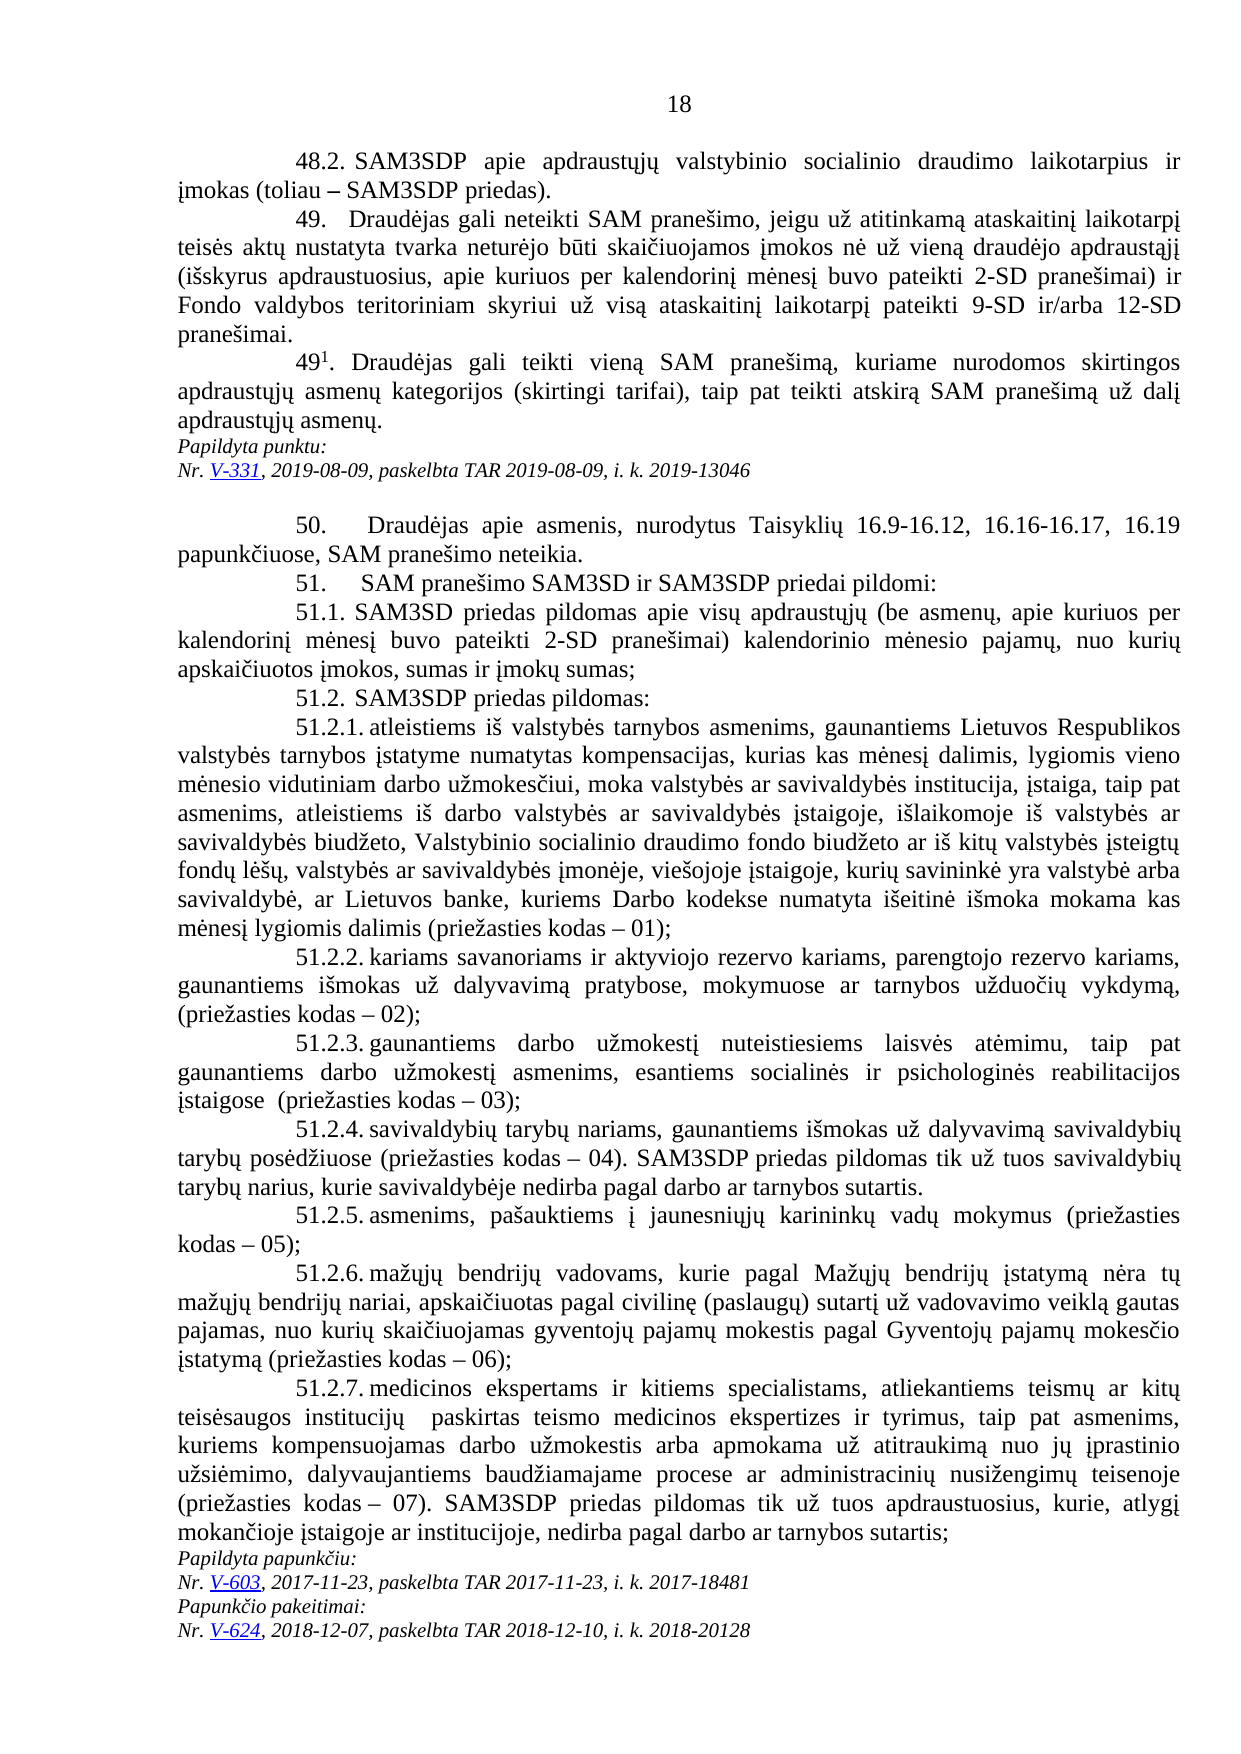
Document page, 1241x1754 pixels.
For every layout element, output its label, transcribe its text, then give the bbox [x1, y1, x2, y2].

text 51.2.6. mažųjų bendrijų vadovams, kurie pagal Mažųjų bendrijų įstatymą nėra tų mažųjų bendrijų nariai, apskaičiuotas pagal civilinę (paslaugų) sutartį už vadovavimo veiklą gautas pajamas, nuo kurių skaičiuojamas gyventojų pajamų mokestis pagal Gyventojų pajamų mokesčio įstatymą (priežasties kodas – 06); [177, 1258, 1181, 1373]
text 51.2.3. gaunantiems darbo užmokestį nuteistiesiems laisvės atėmimu, taip pat gaunantiems darbo užmokestį asmenims, esantiems socialinės ir psichologinės reabilitacijos įstaigose (priežasties kodas – 03); [177, 1028, 1181, 1114]
text 51.2.7. medicinos ekspertams ir kitiems specialistams, atliekantiems teismų ar kitų teisėsaugos institucijų paskirtas teismo medicinos ekspertizes ir tyrimus, taip pat asmenims, kuriems kompensuojamas darbo užmokestis arba apmokama už atitraukimą nuo jų įprastinio užsiėmimo, dalyvaujantiems baudžiamajame procese ar administracinių nusižengimų teisenoje (priežasties kodas – 07). SAM3SDP priedas pildomas tik už tuos apdraustuosius, kurie, atlygį mokančioje įstaigoje ar institucijoje, nedirba pagal darbo ar tarnybos sutartis; [177, 1373, 1181, 1546]
text Nr. V-331, 2019-08-09, paskelbta TAR 2019-08-09, i. k. 2019-13046 [177, 458, 1181, 482]
text 51.1. SAM3SD priedas pildomas apie visų apdraustųjų (be asmenų, apie kuriuos per kalendorinį mėnesį buvo pateikti 2-SD pranešimai) kalendorinio mėnesio pajamų, nuo kurių apskaičiuotos įmokos, sumas ir įmokų sumas; [177, 597, 1181, 683]
text 49. Draudėjas gali neteikti SAM pranešimo, jeigu už atitinkamą ataskaitinį laikotarpį teisės aktų nustatyta tvarka neturėjo būti skaičiuojamos įmokos nė už vieną draudėjo apdraustąjį (išskyrus apdraustuosius, apie kuriuos per kalendorinį mėnesį buvo pateikti 2-SD pranešimai) ir Fondo valdybos teritoriniam skyriui už visą ataskaitinį laikotarpį pateikti 9-SD ir/arba 12-SD pranešimai. [177, 204, 1181, 347]
text 50. Draudėjas apie asmenis, nurodytus Taisyklių 16.9-16.12, 16.16-16.17, 16.19 papunkčiuose, SAM pranešimo neteikia. [177, 511, 1181, 568]
text 51.2.1. atleistiems iš valstybės tarnybos asmenims, gaunantiems Lietuvos Respublikos valstybės tarnybos įstatyme numatytas kompensacijas, kurias kas mėnesį dalimis, lygiomis vieno mėnesio vidutiniam darbo užmokesčiui, moka valstybės ar savivaldybės institucija, įstaiga, taip pat asmenims, atleistiems iš darbo valstybės ar savivaldybės įstaigoje, išlaikomoje iš valstybės ar savivaldybės biudžeto, Valstybinio socialinio draudimo fondo biudžeto ar iš kitų valstybės įsteigtų fondų lėšų, valstybės ar savivaldybės įmonėje, viešojoje įstaigoje, kurių savininkė yra valstybė arba savivaldybė, ar Lietuvos banke, kuriems Darbo kodekse numatyta išeitinė išmoka mokama kas mėnesį lygiomis dalimis (priežasties kodas – 01); [177, 712, 1181, 942]
text 51.2.5. asmenims, pašauktiems į jaunesniųjų karininkų vadų mokymus (priežasties kodas – 05); [177, 1201, 1181, 1258]
text Nr. V-603, 2017-11-23, paskelbta TAR 2017-11-23, i. k. 2017-18481 [177, 1569, 1181, 1594]
text Nr. V-624, 2018-12-07, paskelbta TAR 2018-12-10, i. k. 2018-20128 [177, 1618, 1181, 1642]
text Papunkčio pakeitimai: [177, 1594, 1181, 1618]
text 51.2.4. savivaldybių tarybų nariams, gaunantiems išmokas už dalyvavimą savivaldybių tarybų posėdžiuose (priežasties kodas – 04). SAM3SDP priedas pildomas tik už tuos savivaldybių tarybų narius, kurie savivaldybėje nedirba pagal darbo ar tarnybos sutartis. [177, 1114, 1181, 1201]
text 51.2.2. kariams savanoriams ir aktyviojo rezervo kariams, parengtojo rezervo kariams, gaunantiems išmokas už dalyvavimą pratybose, mokymuose ar tarnybos užduočių vykdymą, (priežasties kodas – 02); [177, 942, 1181, 1028]
text 491. Draudėjas gali teikti vieną SAM pranešimą, kuriame nurodomos skirtingos apdraustųjų asmenų kategorijos (skirtingi tarifai), taip pat teikti atskirą SAM pranešimą už dalį apdraustųjų asmenų. [177, 347, 1181, 434]
text 48.2. SAM3SDP apie apdraustųjų valstybinio socialinio draudimo laikotarpius ir įmokas (toliau – SAM3SDP priedas). [177, 146, 1181, 204]
text Papildyta papunkčiu: [177, 1546, 1181, 1569]
text Papildyta punktu: [177, 434, 1181, 458]
text 51.2. SAM3SDP priedas pildomas: [177, 683, 1181, 712]
text 51. SAM pranešimo SAM3SD ir SAM3SDP priedai pildomi: [177, 568, 1181, 597]
